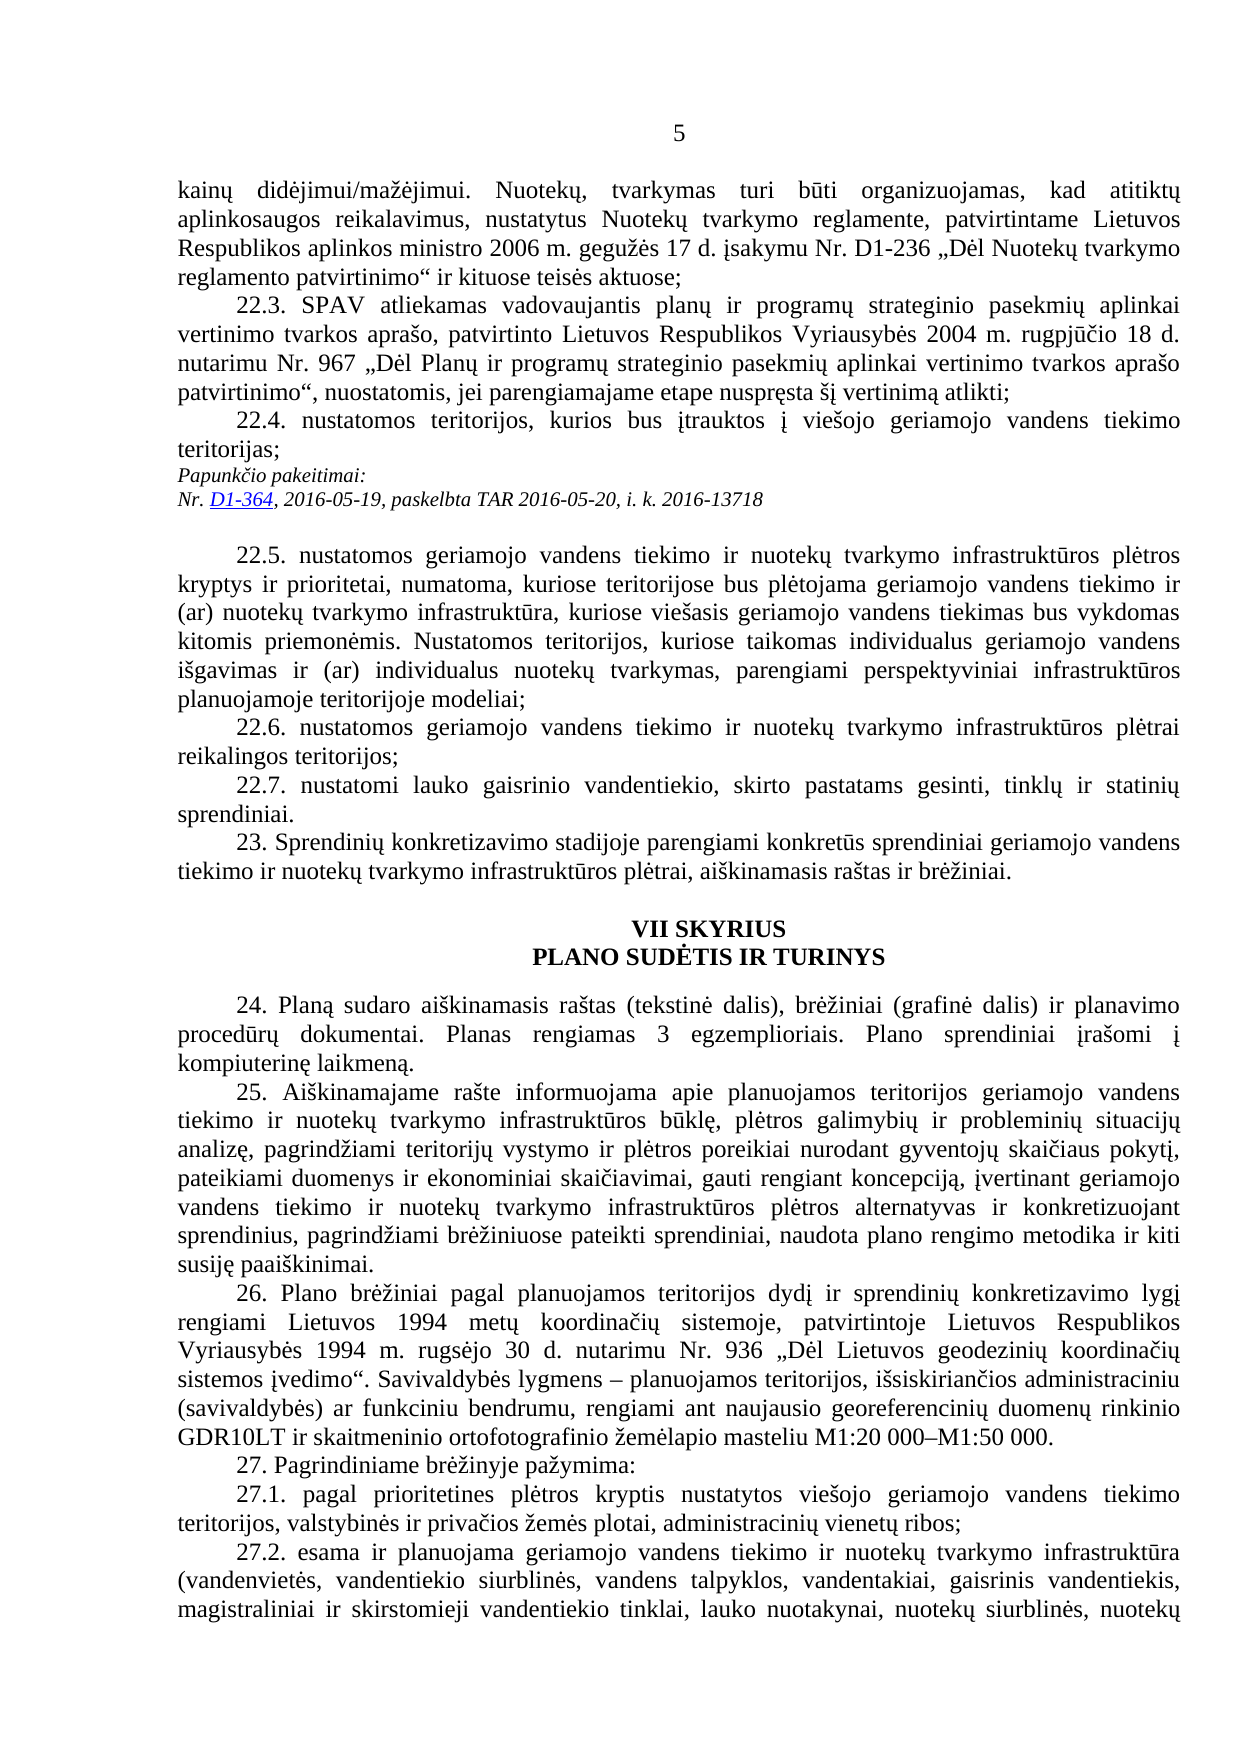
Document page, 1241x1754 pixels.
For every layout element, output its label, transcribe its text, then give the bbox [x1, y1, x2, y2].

text Papunkčio pakeitimai: [177, 463, 1181, 487]
text 23. Sprendinių konkretizavimo stadijoje parengiami konkretūs sprendiniai geriamojo vandens tiekimo ir nuotekų tvarkymo infrastruktūros plėtrai, aiškinamasis raštas ir brėžiniai. [177, 827, 1181, 885]
text 27.2. esama ir planuojama geriamojo vandens tiekimo ir nuotekų tvarkymo infrastruktūra (vandenvietės, vandentiekio siurblinės, vandens talpyklos, vandentakiai, gaisrinis vandentiekis, magistraliniai ir skirstomieji vandentiekio tinklai, lauko nuotakynai, nuotekų siurblinės, nuotekų [177, 1537, 1181, 1623]
text kainų didėjimui/mažėjimui. Nuotekų, tvarkymas turi būti organizuojamas, kad atitiktų aplinkosaugos reikalavimus, nustatytus Nuotekų tvarkymo reglamente, patvirtintame Lietuvos Respublikos aplinkos ministro 2006 m. gegužės 17 d. įsakymu Nr. D1-236 „Dėl Nuotekų tvarkymo reglamento patvirtinimo“ ir kituose teisės aktuose; [177, 176, 1181, 291]
text VII SKYRIUS [177, 914, 1181, 942]
text PLANO SUDĖTIS IR TURINYS [177, 942, 1181, 971]
text Nr. D1-364, 2016-05-19, paskelbta TAR 2016-05-20, i. k. 2016-13718 [177, 487, 1181, 511]
text 22.4. nustatomos teritorijos, kurios bus įtrauktos į viešojo geriamojo vandens tiekimo teritorijas; [177, 406, 1181, 463]
text 26. Plano brėžiniai pagal planuojamos teritorijos dydį ir sprendinių konkretizavimo lygį rengiami Lietuvos 1994 metų koordinačių sistemoje, patvirtintoje Lietuvos Respublikos Vyriausybės 1994 m. rugsėjo 30 d. nutarimu Nr. 936 „Dėl Lietuvos geodezinių koordinačių sistemos įvedimo“. Savivaldybės lygmens – planuojamos teritorijos, išsiskiriančios administraciniu (savivaldybės) ar funkciniu bendrumu, rengiami ant naujausio georeferencinių duomenų rinkinio GDR10LT ir skaitmeninio ortofotografinio žemėlapio masteliu M1:20 000–M1:50 000. [177, 1278, 1181, 1450]
text 27. Pagrindiniame brėžinyje pažymima: [177, 1450, 1181, 1479]
text 22.3. SPAV atliekamas vadovaujantis planų ir programų strateginio pasekmių aplinkai vertinimo tvarkos aprašo, patvirtinto Lietuvos Respublikos Vyriausybės 2004 m. rugpjūčio 18 d. nutarimu Nr. 967 „Dėl Planų ir programų strateginio pasekmių aplinkai vertinimo tvarkos aprašo patvirtinimo“, nuostatomis, jei parengiamajame etape nuspręsta šį vertinimą atlikti; [177, 291, 1181, 406]
text 22.5. nustatomos geriamojo vandens tiekimo ir nuotekų tvarkymo infrastruktūros plėtros kryptys ir prioritetai, numatoma, kuriose teritorijose bus plėtojama geriamojo vandens tiekimo ir (ar) nuotekų tvarkymo infrastruktūra, kuriose viešasis geriamojo vandens tiekimas bus vykdomas kitomis priemonėmis. Nustatomos teritorijos, kuriose taikomas individualus geriamojo vandens išgavimas ir (ar) individualus nuotekų tvarkymas, parengiami perspektyviniai infrastruktūros planuojamoje teritorijoje modeliai; [177, 540, 1181, 712]
text 24. Planą sudaro aiškinamasis raštas (tekstinė dalis), brėžiniai (grafinė dalis) ir planavimo procedūrų dokumentai. Planas rengiamas 3 egzemplioriais. Plano sprendiniai įrašomi į kompiuterinę laikmeną. [177, 990, 1181, 1077]
text 27.1. pagal prioritetines plėtros kryptis nustatytos viešojo geriamojo vandens tiekimo teritorijos, valstybinės ir privačios žemės plotai, administracinių vienetų ribos; [177, 1479, 1181, 1537]
text 22.6. nustatomos geriamojo vandens tiekimo ir nuotekų tvarkymo infrastruktūros plėtrai reikalingos teritorijos; [177, 712, 1181, 770]
text 22.7. nustatomi lauko gaisrinio vandentiekio, skirto pastatams gesinti, tinklų ir statinių sprendiniai. [177, 770, 1181, 827]
text 25. Aiškinamajame rašte informuojama apie planuojamos teritorijos geriamojo vandens tiekimo ir nuotekų tvarkymo infrastruktūros būklę, plėtros galimybių ir probleminių situacijų analizę, pagrindžiami teritorijų vystymo ir plėtros poreikiai nurodant gyventojų skaičiaus pokytį, pateikiami duomenys ir ekonominiai skaičiavimai, gauti rengiant koncepciją, įvertinant geriamojo vandens tiekimo ir nuotekų tvarkymo infrastruktūros plėtros alternatyvas ir konkretizuojant sprendinius, pagrindžiami brėžiniuose pateikti sprendiniai, naudota plano rengimo metodika ir kiti susiję paaiškinimai. [177, 1077, 1181, 1278]
